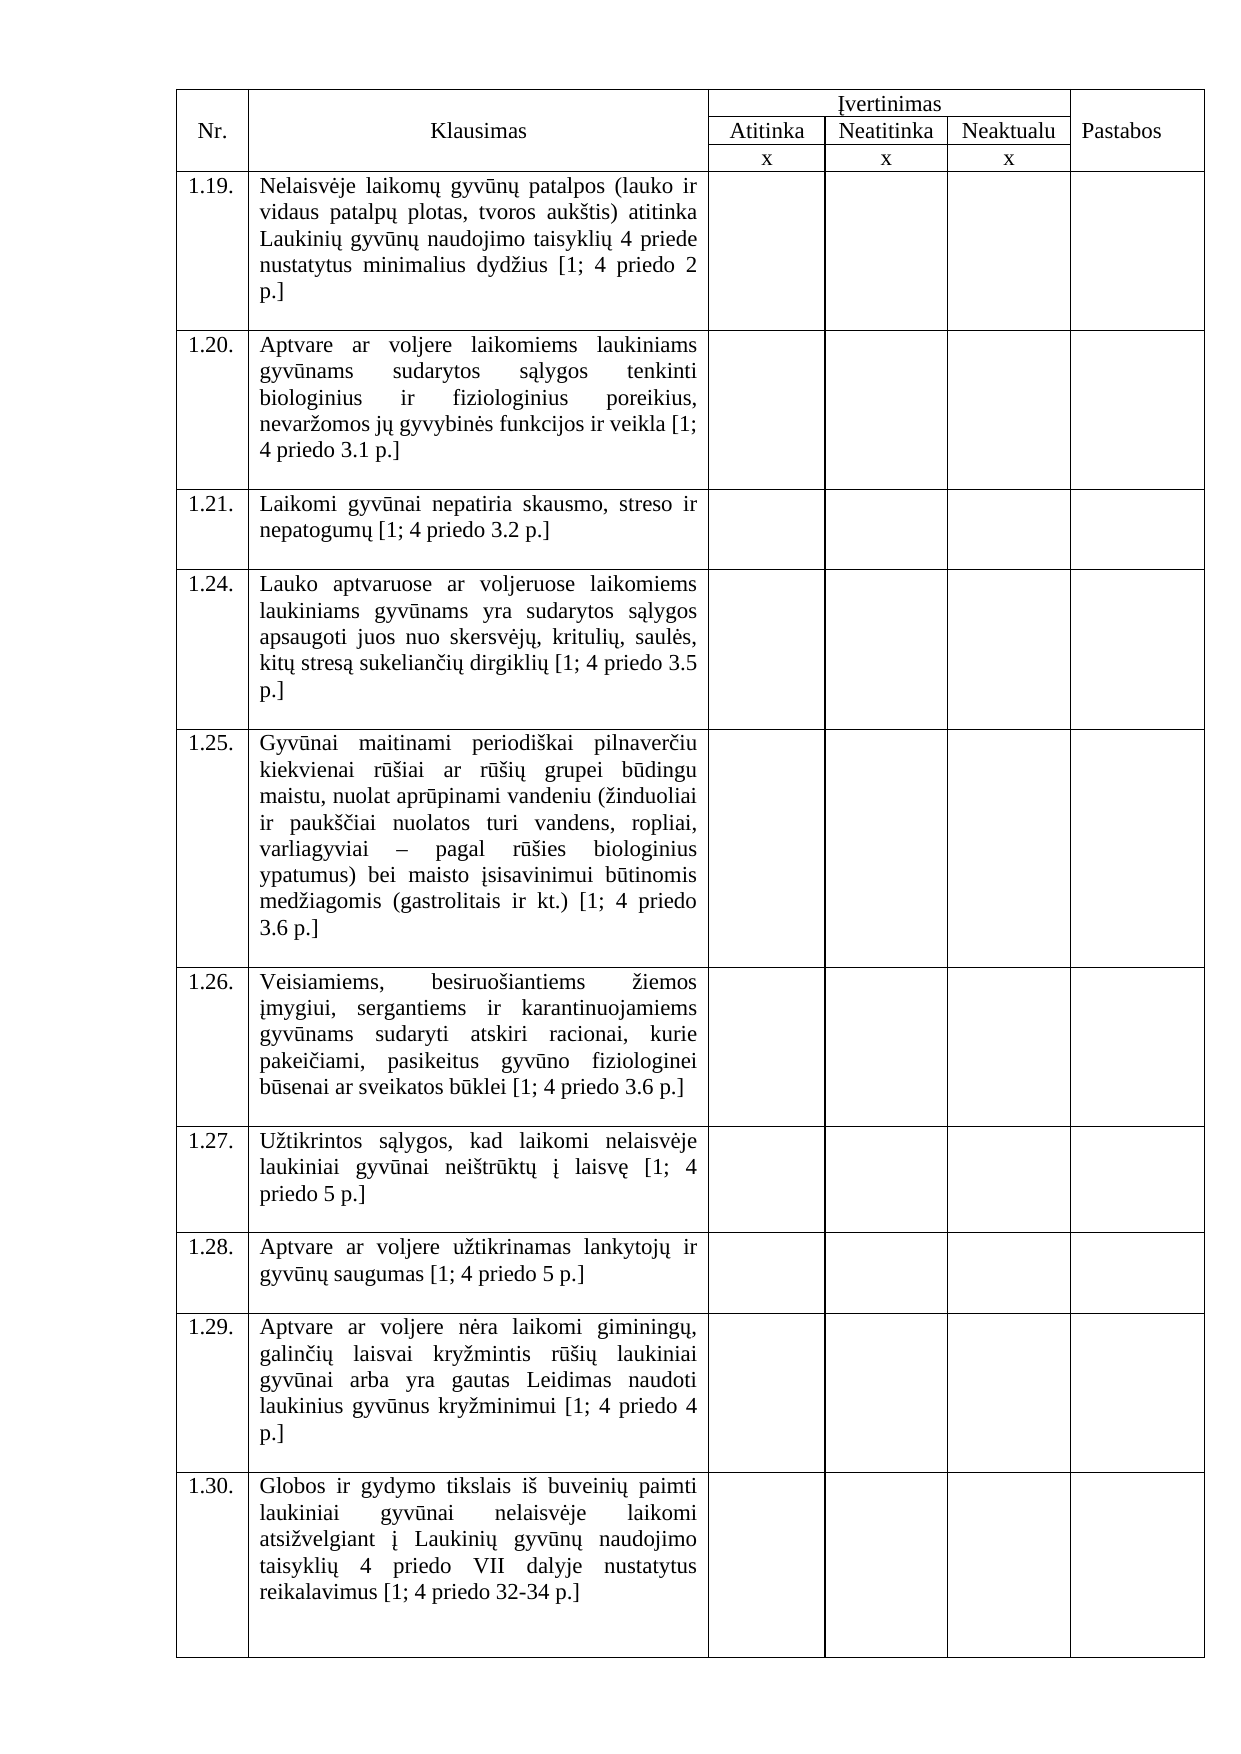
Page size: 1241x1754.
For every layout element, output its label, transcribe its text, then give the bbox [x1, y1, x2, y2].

table_cell [1071, 490, 1204, 569]
table_cell [948, 968, 1070, 1126]
table_cell [1071, 1314, 1204, 1472]
table_cell [826, 1473, 947, 1657]
table_cell 1.25. [177, 730, 248, 967]
table_cell [948, 570, 1070, 728]
table_cell [948, 1127, 1070, 1232]
table_cell Užtikrintos sąlygos, kad laikomi nelaisvėje laukiniai gyvūnai neištrūktų į laisvę [1; 4 priedo 5 p.] [249, 1127, 708, 1232]
table_cell Atitinka [709, 117, 824, 143]
table_cell Neatitinka [826, 117, 947, 143]
table_cell 1.19. [177, 172, 248, 330]
table_cell Aptvare ar voljere užtikrinamas lankytojų ir gyvūnų saugumas [1; 4 priedo 5 p.] [249, 1233, 708, 1312]
table_cell [948, 172, 1070, 330]
table_cell [1071, 570, 1204, 728]
table_cell x [826, 145, 947, 171]
table_cell [709, 730, 824, 967]
table_cell [948, 1233, 1070, 1312]
table_cell Laikomi gyvūnai nepatiria skausmo, streso ir nepatogumų [1; 4 priedo 3.2 p.] [249, 490, 708, 569]
table_cell 1.21. [177, 490, 248, 569]
table_cell 1.29. [177, 1314, 248, 1472]
table_cell 1.26. [177, 968, 248, 1126]
table_cell [826, 730, 947, 967]
table_cell x [948, 145, 1070, 171]
table_cell [709, 1473, 824, 1657]
table_cell [826, 331, 947, 489]
table_cell [709, 172, 824, 330]
table_cell [1071, 968, 1204, 1126]
table_cell [826, 490, 947, 569]
table_cell [826, 1233, 947, 1312]
table_cell [1071, 1127, 1204, 1232]
table_cell [709, 331, 824, 489]
table_cell Aptvare ar voljere laikomiems laukiniams gyvūnams sudarytos sąlygos tenkinti biologinius ir fiziologinius poreikius, nevaržomos jų gyvybinės funkcijos ir veikla [1; 4 priedo 3.1 p.] [249, 331, 708, 489]
table_cell [948, 1473, 1070, 1657]
table_cell Aptvare ar voljere nėra laikomi giminingų, galinčių laisvai kryžmintis rūšių laukiniai gyvūnai arba yra gautas Leidimas naudoti laukinius gyvūnus kryžminimui [1; 4 priedo 4 p.] [249, 1314, 708, 1472]
table_cell [948, 730, 1070, 967]
table_cell 1.28. [177, 1233, 248, 1312]
table_cell Pastabos [1071, 90, 1204, 171]
table_cell Neaktualu [948, 117, 1070, 143]
table_cell [826, 1127, 947, 1232]
table_cell [709, 1314, 824, 1472]
table_cell [1071, 172, 1204, 330]
table_cell x [709, 145, 824, 171]
table_cell Nelaisvėje laikomų gyvūnų patalpos (lauko ir vidaus patalpų plotas, tvoros aukštis) atitinka Laukinių gyvūnų naudojimo taisyklių 4 priede nustatytus minimalius dydžius [1; 4 priedo 2 p.] [249, 172, 708, 330]
table_cell Gyvūnai maitinami periodiškai pilnaverčiu kiekvienai rūšiai ar rūšių grupei būdingu maistu, nuolat aprūpinami vandeniu (žinduoliai ir paukščiai nuolatos turi vandens, ropliai, varliagyviai – pagal rūšies biologinius ypatumus) bei maisto įsisavinimui būtinomis medžiagomis (gastrolitais ir kt.) [1; 4 priedo 3.6 p.] [249, 730, 708, 967]
table_cell Įvertinimas [709, 90, 1070, 116]
table_cell Lauko aptvaruose ar voljeruose laikomiems laukiniams gyvūnams yra sudarytos sąlygos apsaugoti juos nuo skersvėjų, kritulių, saulės, kitų stresą sukeliančių dirgiklių [1; 4 priedo 3.5 p.] [249, 570, 708, 728]
table_cell 1.24. [177, 570, 248, 728]
table_cell [948, 331, 1070, 489]
table_cell [826, 968, 947, 1126]
table_cell [709, 570, 824, 728]
table_cell [709, 968, 824, 1126]
table_cell [1071, 1233, 1204, 1312]
table_cell [709, 1127, 824, 1232]
table_cell Klausimas [249, 90, 708, 171]
table_cell [709, 1233, 824, 1312]
table_cell [1071, 331, 1204, 489]
table_cell 1.20. [177, 331, 248, 489]
table_cell [826, 1314, 947, 1472]
table_cell [948, 1314, 1070, 1472]
table_cell 1.27. [177, 1127, 248, 1232]
table_cell [1071, 730, 1204, 967]
table_cell Globos ir gydymo tikslais iš buveinių paimti laukiniai gyvūnai nelaisvėje laikomi atsižvelgiant į Laukinių gyvūnų naudojimo taisyklių 4 priedo VII dalyje nustatytus reikalavimus [1; 4 priedo 32-34 p.] [249, 1473, 708, 1657]
table_cell [948, 490, 1070, 569]
table_cell [1071, 1473, 1204, 1657]
table_cell Veisiamiems, besiruošiantiems žiemos įmygiui, sergantiems ir karantinuojamiems gyvūnams sudaryti atskiri racionai, kurie pakeičiami, pasikeitus gyvūno fiziologinei būsenai ar sveikatos būklei [1; 4 priedo 3.6 p.] [249, 968, 708, 1126]
table_cell [709, 490, 824, 569]
table_cell 1.30. [177, 1473, 248, 1657]
table_cell Nr. [177, 90, 248, 171]
table_cell [826, 172, 947, 330]
table_cell [826, 570, 947, 728]
